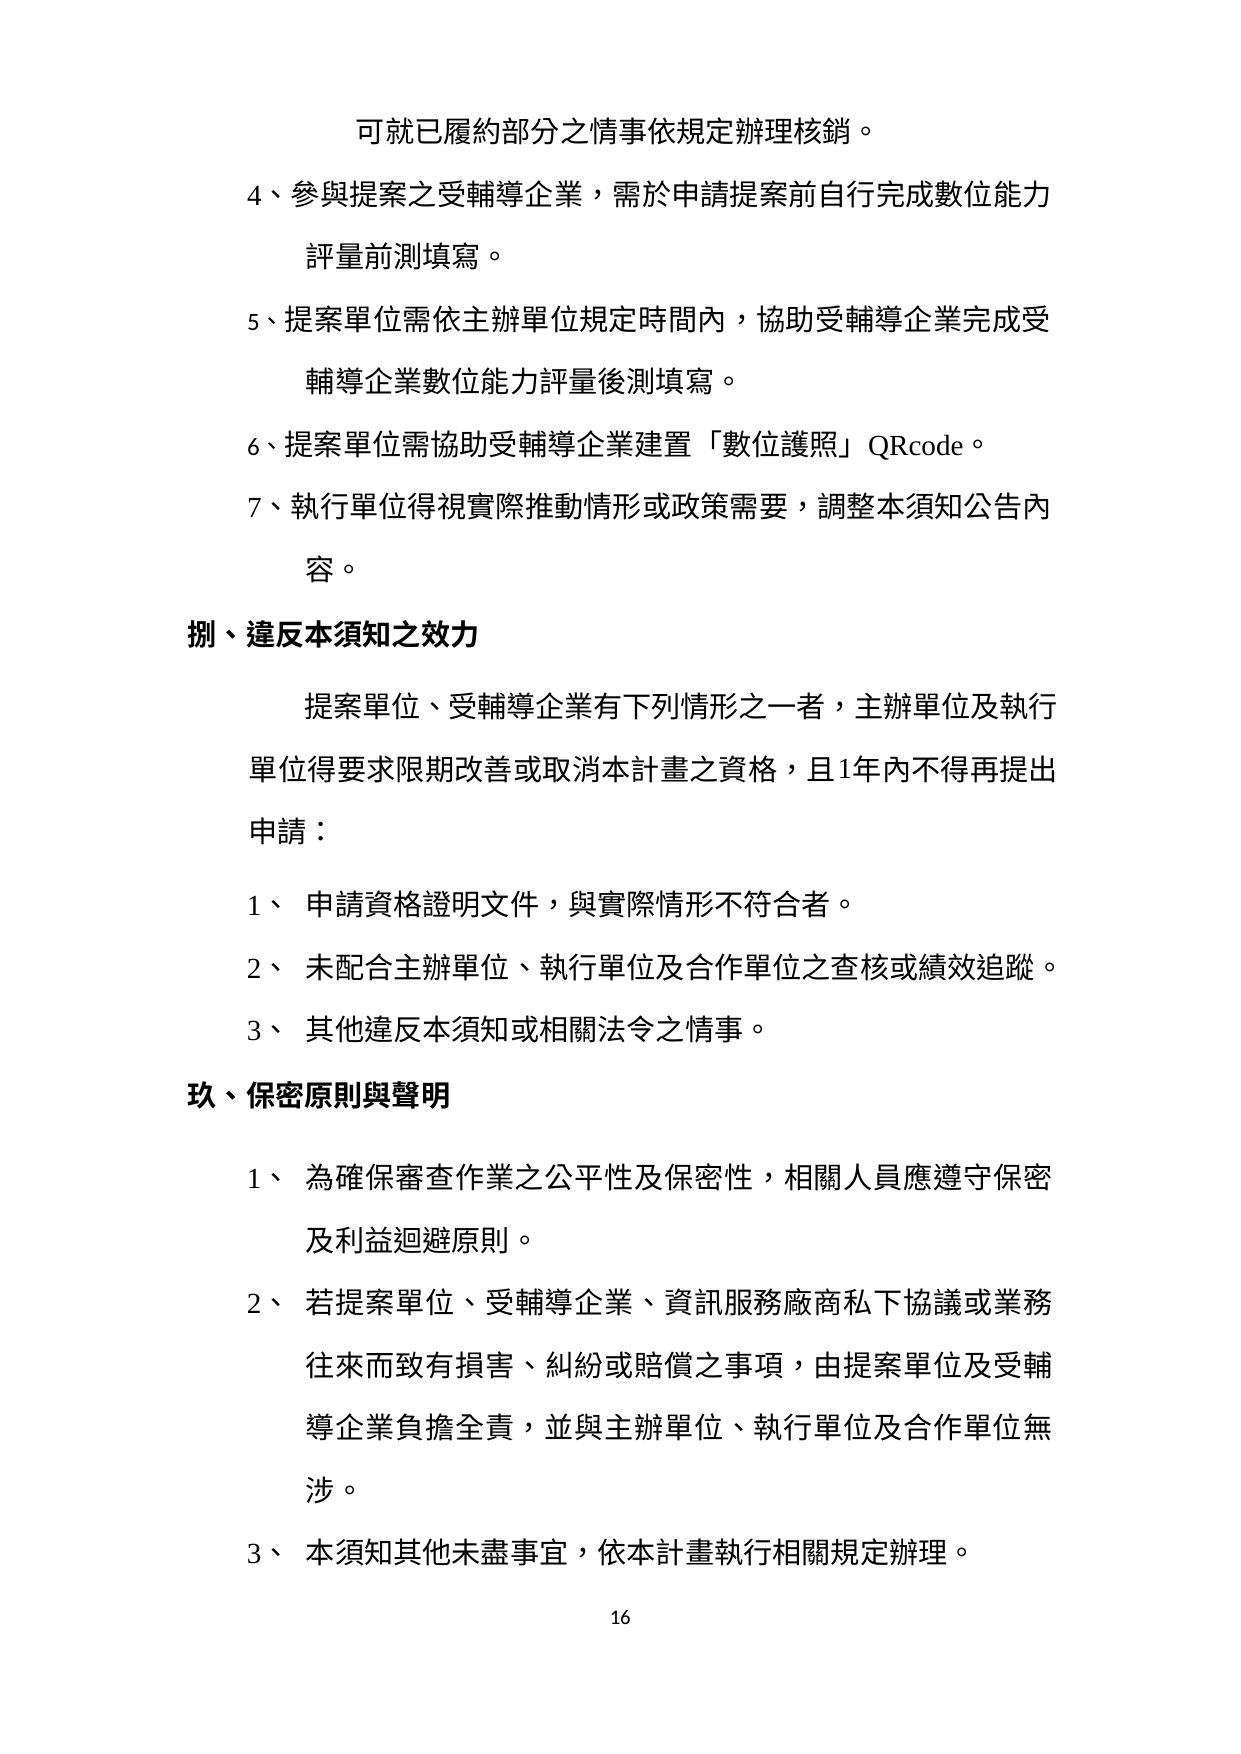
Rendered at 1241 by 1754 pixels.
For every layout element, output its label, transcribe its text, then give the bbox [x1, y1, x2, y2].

list 保密原則與聲明 [187, 1068, 1053, 1116]
list 若提案單位、受輔導企業、資訊服務廠商私下協議或業務往來而致有損害、糾紛或賠償之事項，由提案單位及受輔導企業負擔全責，並與主辦單位、執行單位及合作單位無涉。 [247, 1259, 1053, 1509]
list 執行單位得視實際推動情形或政策需要，調整本須知公告內容。 [247, 463, 1053, 588]
list 提案單位需協助受輔導企業建置「數位護照」QRcode。 [247, 401, 1053, 463]
list 參與提案之受輔導企業，需於申請提案前自行完成數位能力評量前測填寫。 [247, 151, 1053, 276]
list 申請資格證明文件，與實際情形不符合者。 [247, 861, 1053, 924]
list 為確保審查作業之公平性及保密性，相關人員應遵守保密及利益迴避原則。 [247, 1134, 1053, 1259]
list 提案單位需依主辦單位規定時間內，協助受輔導企業完成受輔導企業數位能力評量後測填寫。 [247, 276, 1053, 401]
text 提案單位、受輔導企業有下列情形之一者，主辦單位及執行單位得要求限期改善或取消本計畫之資格，且1年內不得再提出申請： [249, 674, 1058, 861]
list 可就已履約部分之情事依規定辦理核銷。 [356, 88, 1053, 151]
list 未配合主辦單位、執行單位及合作單位之查核或績效追蹤。 [247, 924, 1053, 986]
list 違反本須知之效力 [187, 607, 1053, 655]
list 本須知其他未盡事宜，依本計畫執行相關規定辦理。 [247, 1509, 1053, 1572]
list 其他違反本須知或相關法令之情事。 [247, 986, 1053, 1049]
